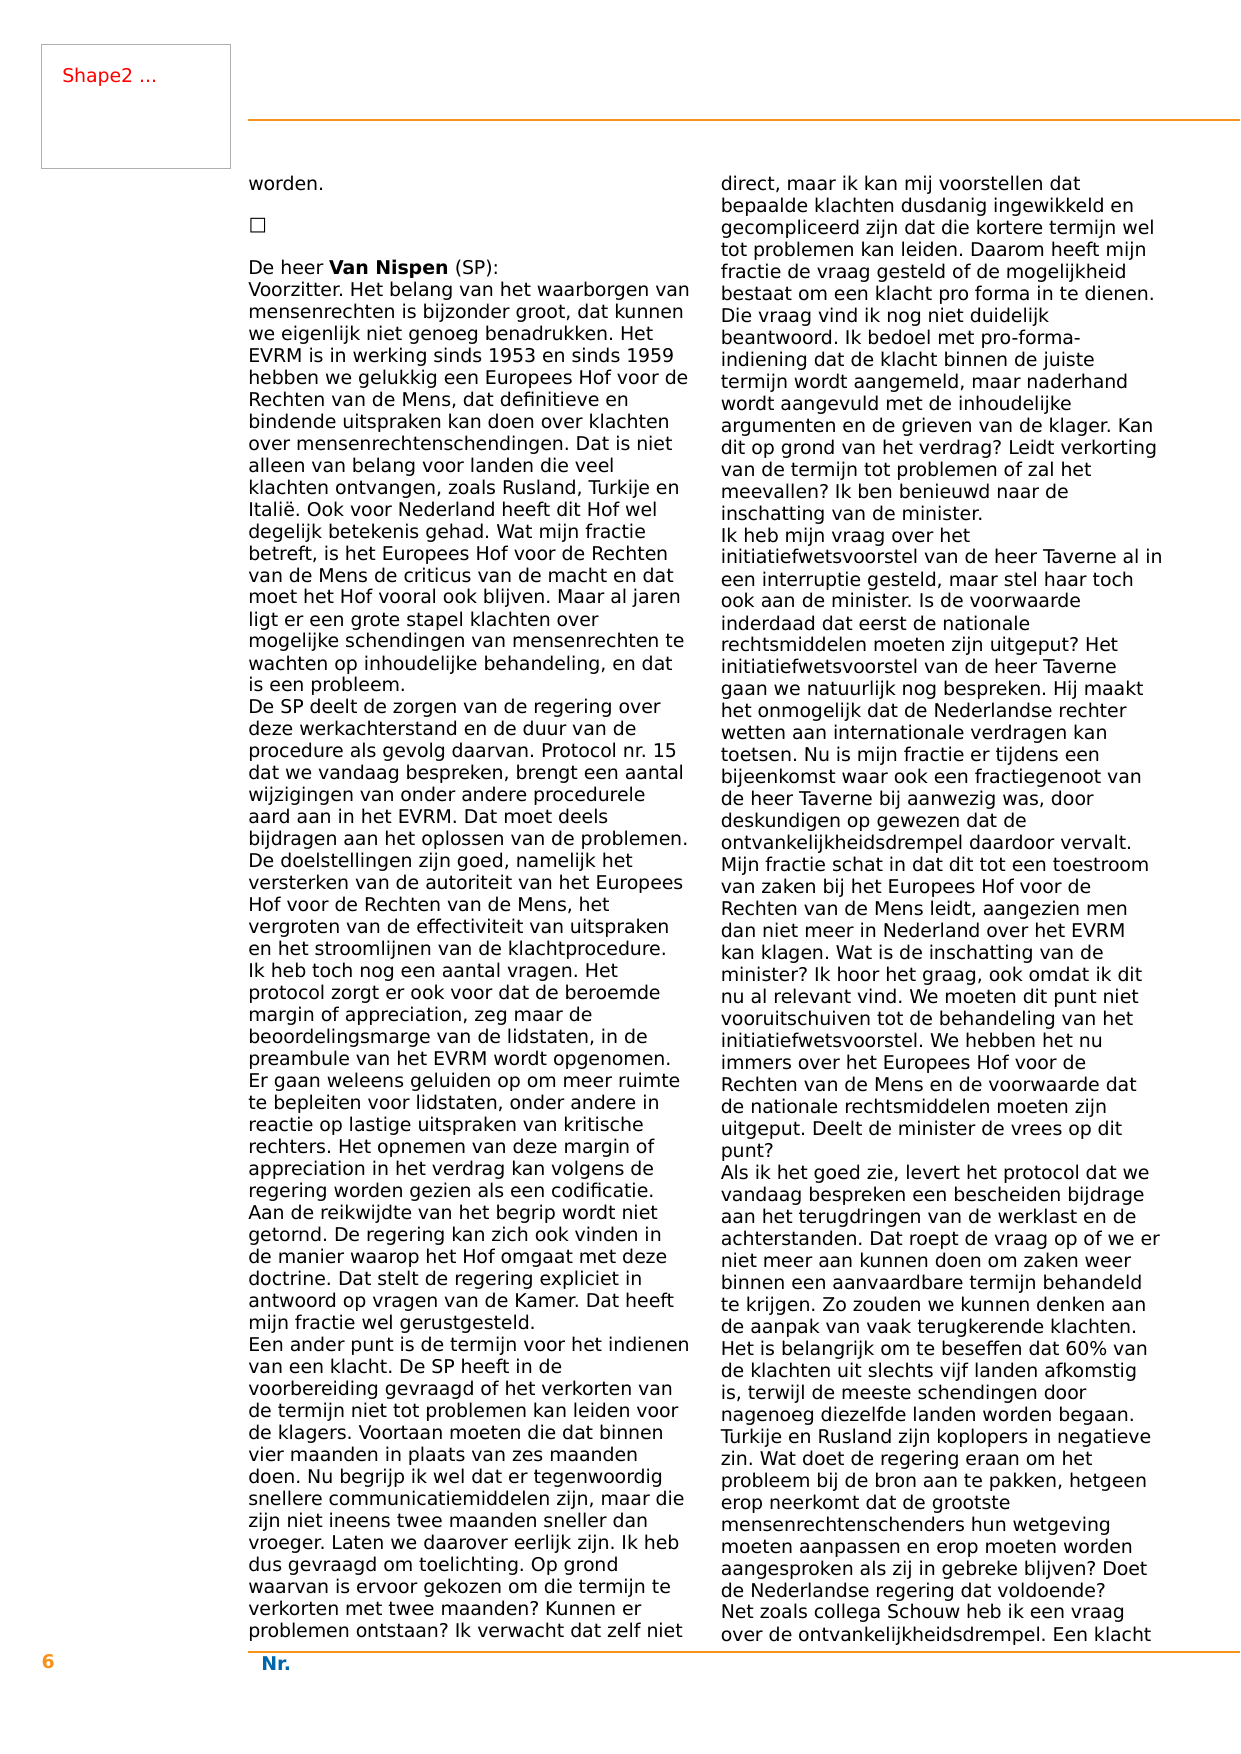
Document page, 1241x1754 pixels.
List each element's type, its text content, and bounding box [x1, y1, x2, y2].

text Ik heb mijn vraag over het initiatiefwetsvoorstel van de heer Taverne al in een interruptie gesteld, maar stel haar toch ook aan de minister. Is de voorwaarde inderdaad dat eerst de nationale rechtsmiddelen moeten zijn uitgeput? Het initiatiefwetsvoorstel van de heer Taverne gaan we natuurlijk nog bespreken. Hij maakt het onmogelijk dat de Nederlandse rechter wetten aan internationale verdragen kan toetsen. Nu is mijn fractie er tijdens een bijeenkomst waar ook een fractiegenoot van de heer Taverne bij aanwezig was, door deskundigen op gewezen dat de ontvankelijkheidsdrempel daardoor vervalt. Mijn fractie schat in dat dit tot een toestroom van zaken bij het Europees Hof voor de Rechten van de Mens leidt, aangezien men dan niet meer in Nederland over het EVRM kan klagen. Wat is de inschatting van de minister? Ik hoor het graag, ook omdat ik dit nu al relevant vind. We moeten dit punt niet vooruitschuiven tot de behandeling van het initiatiefwetsvoorstel. We hebben het nu immers over het Europees Hof voor de Rechten van de Mens en de voorwaarde dat de nationale rechtsmiddelen moeten zijn uitgeput. Deelt de minister de vrees op dit punt? [721, 524, 1163, 1162]
text Ik heb toch nog een aantal vragen. Het protocol zorgt er ook voor dat de beroemde margin of appreciation, zeg maar de beoordelingsmarge van de lidstaten, in de preambule van het EVRM wordt opgenomen. Er gaan weleens geluiden op om meer ruimte te bepleiten voor lidstaten, onder andere in reactie op lastige uitspraken van kritische rechters. Het opnemen van deze margin of appreciation in het verdrag kan volgens de regering worden gezien als een codificatie. Aan de reikwijdte van het begrip wordt niet getornd. De regering kan zich ook vinden in de manier waarop het Hof omgaat met deze doctrine. Dat stelt de regering expliciet in antwoord op vragen van de Kamer. Dat heeft mijn fractie wel gerustgesteld. [248, 960, 691, 1334]
text ⬜ [248, 215, 691, 237]
text Een ander punt is de termijn voor het indienen van een klacht. De SP heeft in de voorbereiding gevraagd of het verkorten van de termijn niet tot problemen kan leiden voor de klagers. Voortaan moeten die dat binnen vier maanden in plaats van zes maanden doen. Nu begrijp ik wel dat er tegenwoordig snellere communicatiemiddelen zijn, maar die zijn niet ineens twee maanden sneller dan vroeger. Laten we daarover eerlijk zijn. Ik heb dus gevraagd om toelichting. Op grond waarvan is ervoor gekozen om die termijn te verkorten met twee maanden? Kunnen er problemen ontstaan? Ik verwacht dat zelf niet [248, 1334, 691, 1641]
text De heer Van Nispen (SP): [248, 257, 691, 279]
text direct, maar ik kan mij voorstellen dat bepaalde klachten dusdanig ingewikkeld en gecompliceerd zijn dat die kortere termijn wel tot problemen kan leiden. Daarom heeft mijn fractie de vraag gesteld of de mogelijkheid bestaat om een klacht pro forma in te dienen. Die vraag vind ik nog niet duidelijk beantwoord. Ik bedoel met pro-forma-indiening dat de klacht binnen de juiste termijn wordt aangemeld, maar naderhand wordt aangevuld met de inhoudelijke argumenten en de grieven van de klager. Kan dit op grond van het verdrag? Leidt verkorting van de termijn tot problemen of zal het meevallen? Ik ben benieuwd naar de inschatting van de minister. [721, 173, 1163, 524]
text Als ik het goed zie, levert het protocol dat we vandaag bespreken een bescheiden bijdrage aan het terugdringen van de werklast en de achterstanden. Dat roept de vraag op of we er niet meer aan kunnen doen om zaken weer binnen een aanvaardbare termijn behandeld te krijgen. Zo zouden we kunnen denken aan de aanpak van vaak terugkerende klachten. Het is belangrijk om te beseffen dat 60% van de klachten uit slechts vijf landen afkomstig is, terwijl de meeste schendingen door nagenoeg diezelfde landen worden begaan. Turkije en Rusland zijn koplopers in negatieve zin. Wat doet de regering eraan om het probleem bij de bron aan te pakken, hetgeen erop neerkomt dat de grootste mensenrechtenschenders hun wetgeving moeten aanpassen en erop moeten worden aangesproken als zij in gebreke blijven? Doet de Nederlandse regering dat voldoende? [721, 1162, 1163, 1601]
text worden. [248, 173, 691, 195]
text De SP deelt de zorgen van de regering over deze werkachterstand en de duur van de procedure als gevolg daarvan. Protocol nr. 15 dat we vandaag bespreken, brengt een aantal wijzigingen van onder andere procedurele aard aan in het EVRM. Dat moet deels bijdragen aan het oplossen van de problemen. De doelstellingen zijn goed, namelijk het versterken van de autoriteit van het Europees Hof voor de Rechten van de Mens, het vergroten van de effectiviteit van uitspraken en het stroomlijnen van de klachtprocedure. [248, 696, 691, 960]
text Voorzitter. Het belang van het waarborgen van mensenrechten is bijzonder groot, dat kunnen we eigenlijk niet genoeg benadrukken. Het EVRM is in werking sinds 1953 en sinds 1959 hebben we gelukkig een Europees Hof voor de Rechten van de Mens, dat definitieve en bindende uitspraken kan doen over klachten over mensenrechtenschendingen. Dat is niet alleen van belang voor landen die veel klachten ontvangen, zoals Rusland, Turkije en Italië. Ook voor Nederland heeft dit Hof wel degelijk betekenis gehad. Wat mijn fractie betreft, is het Europees Hof voor de Rechten van de Mens de criticus van de macht en dat moet het Hof vooral ook blijven. Maar al jaren ligt er een grote stapel klachten over mogelijke schendingen van mensenrechten te wachten op inhoudelijke behandeling, en dat is een probleem. [248, 279, 691, 696]
text Net zoals collega Schouw heb ik een vraag over de ontvankelijkheidsdrempel. Een klacht [721, 1601, 1163, 1645]
